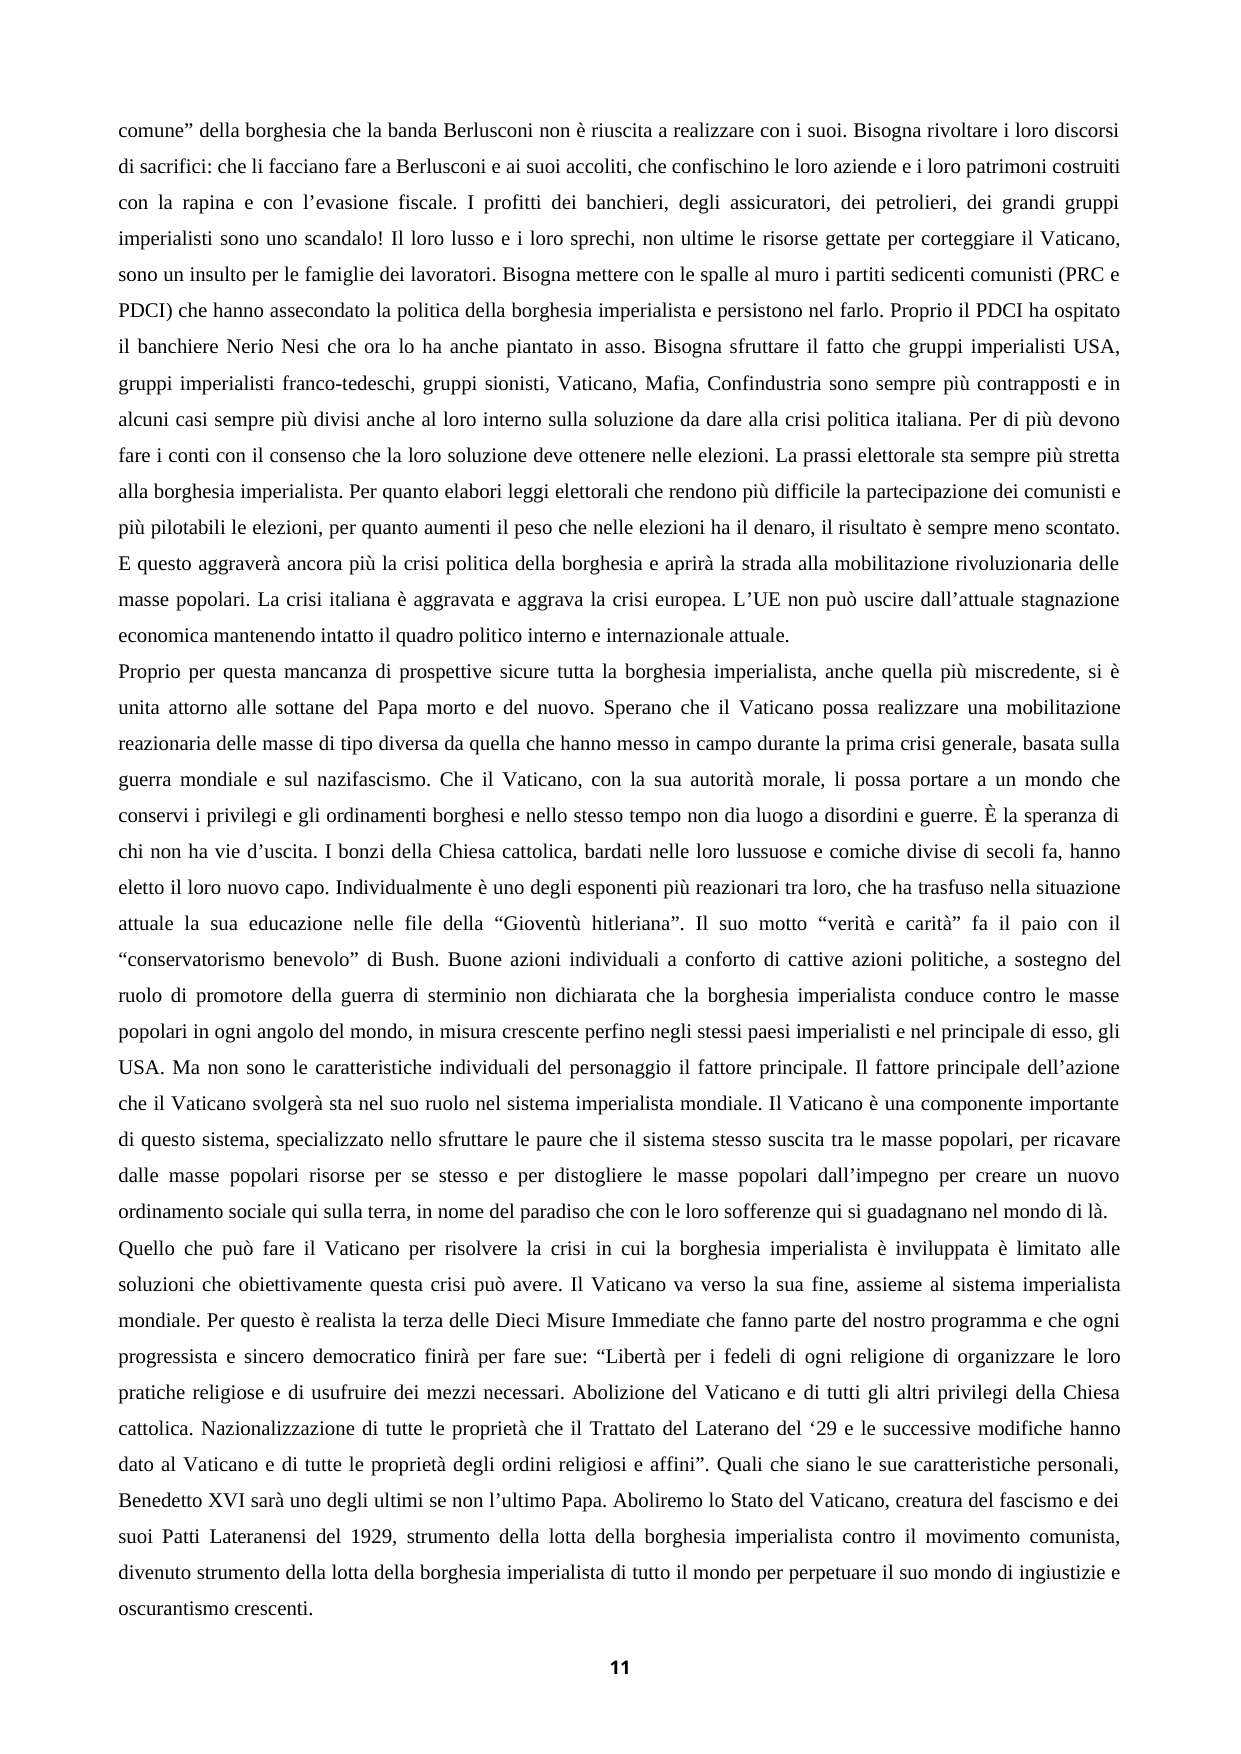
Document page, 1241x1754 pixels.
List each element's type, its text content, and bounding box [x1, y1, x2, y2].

text Proprio per questa mancanza di prospettive sicure tutta la borghesia imperialista, anche quella più miscredente, si è unita attorno alle sottane del Papa morto e del nuovo. Sperano che il Vaticano possa realizzare una mobilitazione reazionaria delle masse di tipo diversa da quella che hanno messo in campo durante la prima crisi generale, basata sulla guerra mondiale e sul nazifascismo. Che il Vaticano, con la sua autorità morale, li possa portare a un mondo che conservi i privilegi e gli ordinamenti borghesi e nello stesso tempo non dia luogo a disordini e guerre. È la speranza di chi non ha vie d’uscita. I bonzi della Chiesa cattolica, bardati nelle loro lussuose e comiche divise di secoli fa, hanno eletto il loro nuovo capo. Individualmente è uno degli esponenti più reazionari tra loro, che ha trasfuso nella situazione attuale la sua educazione nelle file della “Gioventù hitleriana”. Il suo motto “verità e carità” fa il paio con il “conservatorismo benevolo” di Bush. Buone azioni individuali a conforto di cattive azioni politiche, a sostegno del ruolo di promotore della guerra di sterminio non dichiarata che la borghesia imperialista conduce contro le masse popolari in ogni angolo del mondo, in misura crescente perfino negli stessi paesi imperialisti e nel principale di esso, gli USA. Ma non sono le caratteristiche individuali del personaggio il fattore principale. Il fattore principale dell’azione che il Vaticano svolgerà sta nel suo ruolo nel sistema imperialista mondiale. Il Vaticano è una componente importante di questo sistema, specializzato nello sfruttare le paure che il sistema stesso suscita tra le masse popolari, per ricavare dalle masse popolari risorse per se stesso e per distogliere le masse popolari dall’impegno per creare un nuovo ordinamento sociale qui sulla terra, in nome del paradiso che con le loro sofferenze qui si guadagnano nel mondo di là. [118, 659, 1122, 1223]
text comune” della borghesia che la banda Berlusconi non è riuscita a realizzare con i suoi. Bisogna rivoltare i loro discorsi di sacrifici: che li facciano fare a Berlusconi e ai suoi accoliti, che confischino le loro aziende e i loro patrimoni costruiti con la rapina e con l’evasione fiscale. I profitti dei banchieri, degli assicuratori, dei petrolieri, dei grandi gruppi imperialisti sono uno scandalo! Il loro lusso e i loro sprechi, non ultime le risorse gettate per corteggiare il Vaticano, sono un insulto per le famiglie dei lavoratori. Bisogna mettere con le spalle al muro i partiti sedicenti comunisti (PRC e PDCI) che hanno assecondato la politica della borghesia imperialista e persistono nel farlo. Proprio il PDCI ha ospitato il banchiere Nerio Nesi che ora lo ha anche piantato in asso. Bisogna sfruttare il fatto che gruppi imperialisti USA, gruppi imperialisti franco-tedeschi, gruppi sionisti, Vaticano, Mafia, Confindustria sono sempre più contrapposti e in alcuni casi sempre più divisi anche al loro interno sulla soluzione da dare alla crisi politica italiana. Per di più devono fare i conti con il consenso che la loro soluzione deve ottenere nelle elezioni. La prassi elettorale sta sempre più stretta alla borghesia imperialista. Per quanto elabori leggi elettorali che rendono più difficile la partecipazione dei comunisti e più pilotabili le elezioni, per quanto aumenti il peso che nelle elezioni ha il denaro, il risultato è sempre meno scontato. E questo aggraverà ancora più la crisi politica della borghesia e aprirà la strada alla mobilitazione rivoluzionaria delle masse popolari. La crisi italiana è aggravata e aggrava la crisi europea. L’UE non può uscire dall’attuale stagnazione economica mantenendo intatto il quadro politico interno e internazionale attuale. [118, 118, 1122, 647]
text Quello che può fare il Vaticano per risolvere la crisi in cui la borghesia imperialista è inviluppata è limitato alle soluzioni che obiettivamente questa crisi può avere. Il Vaticano va verso la sua fine, assieme al sistema imperialista mondiale. Per questo è realista la terza delle Dieci Misure Immediate che fanno parte del nostro programma e che ogni progressista e sincero democratico finirà per fare sue: “Libertà per i fedeli di ogni religione di organizzare le loro pratiche religiose e di usufruire dei mezzi necessari. Abolizione del Vaticano e di tutti gli altri privilegi della Chiesa cattolica. Nazionalizzazione di tutte le proprietà che il Trattato del Laterano del ‘29 e le successive modifiche hanno dato al Vaticano e di tutte le proprietà degli ordini religiosi e affini”. Quali che siano le sue caratteristiche personali, Benedetto XVI sarà uno degli ultimi se non l’ultimo Papa. Aboliremo lo Stato del Vaticano, creatura del fascismo e dei suoi Patti Lateranensi del 1929, strumento della lotta della borghesia imperialista contro il movimento comunista, divenuto strumento della lotta della borghesia imperialista di tutto il mondo per perpetuare il suo mondo di ingiustizie e oscurantismo crescenti. [118, 1235, 1122, 1620]
